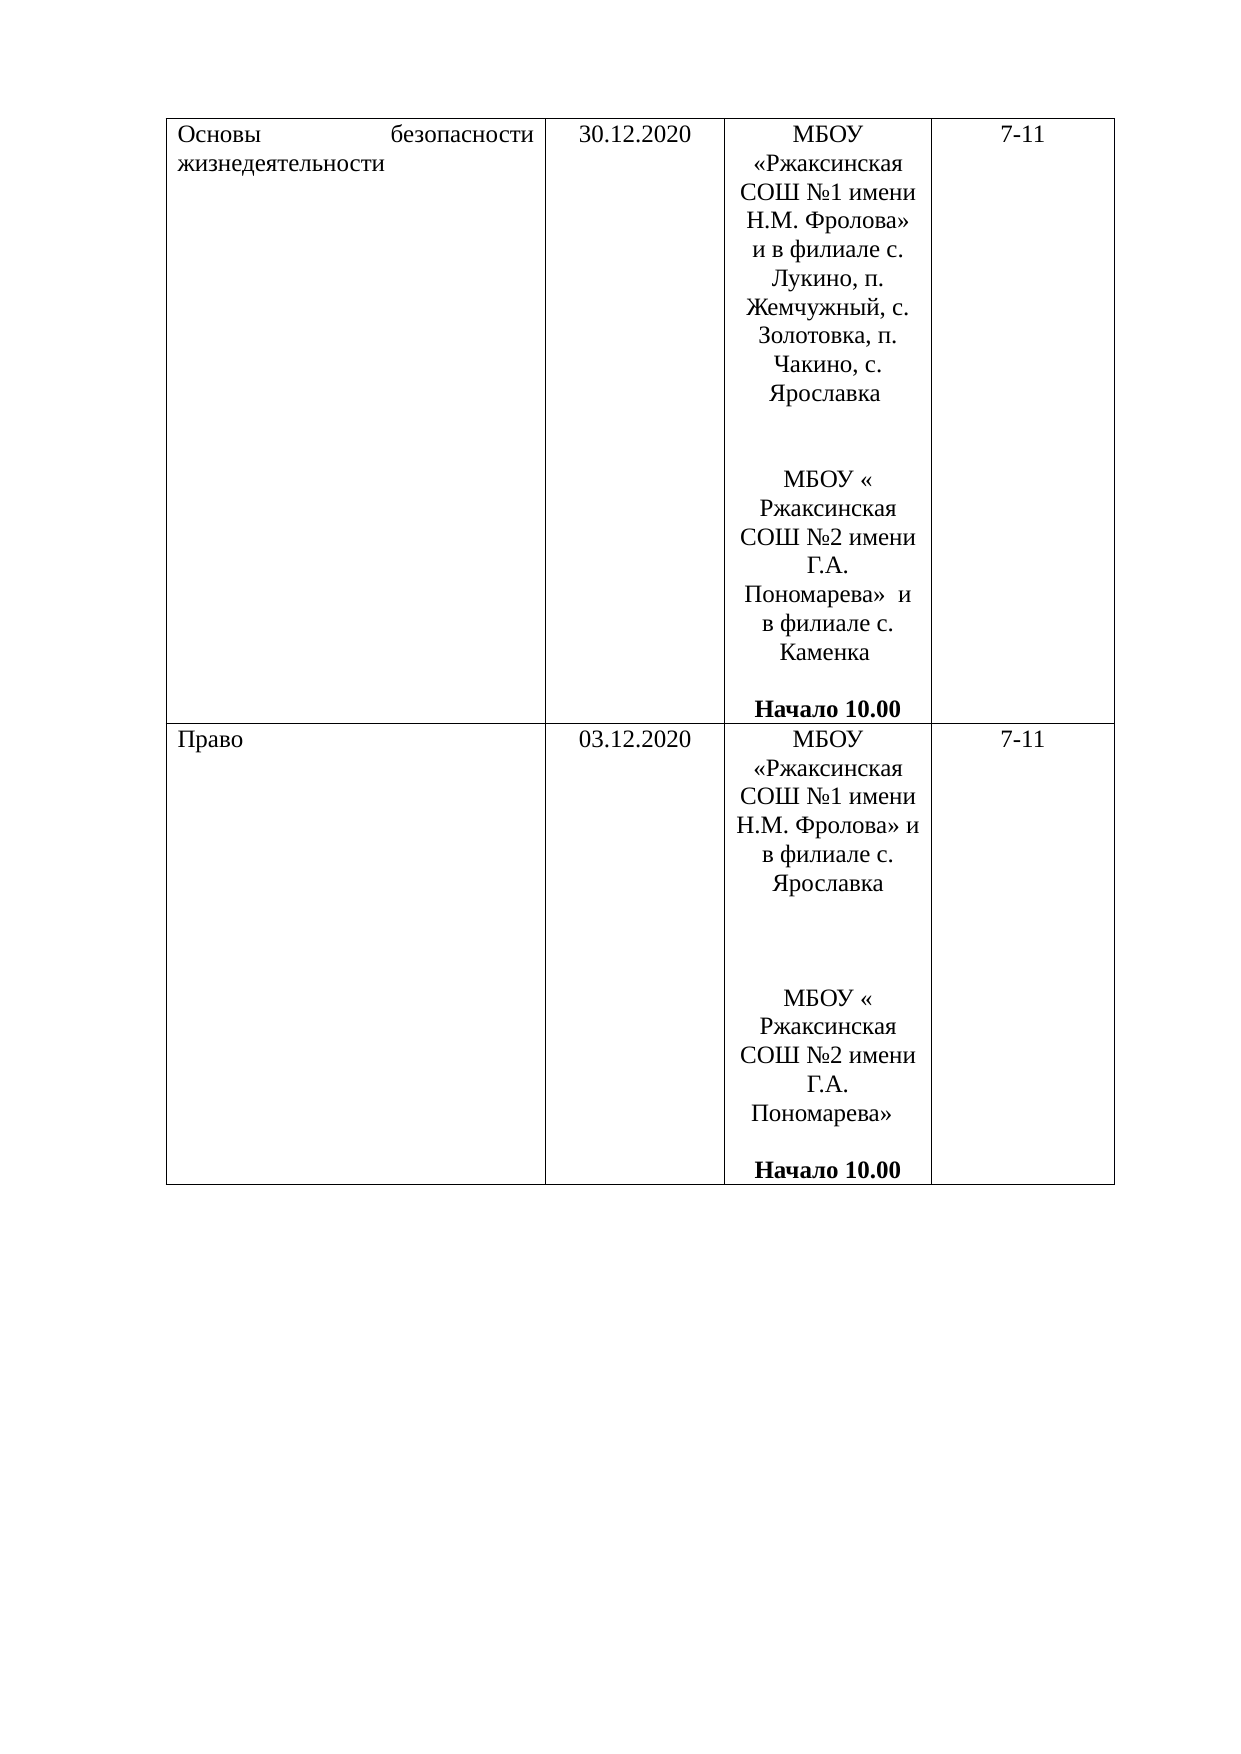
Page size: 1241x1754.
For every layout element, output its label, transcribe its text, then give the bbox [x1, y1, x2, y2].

table_cell 03.12.2020 [546, 724, 724, 1184]
table_cell 7-11 [932, 724, 1114, 1184]
table_cell МБОУ «Ржаксинская СОШ №1 имени Н.М. Фролова» и в филиале с. Ярославка МБОУ « Ржаксинская СОШ №2 имени Г.А. Пономарева» Начало 10.00 [725, 724, 931, 1184]
table_cell Право [167, 724, 545, 1184]
table_cell МБОУ «Ржаксинская СОШ №1 имени Н.М. Фролова» и в филиале с. Лукино, п. Жемчужный, с. Золотовка, п. Чакино, с. Ярославка МБОУ « Ржаксинская СОШ №2 имени Г.А. Пономарева» и в филиале с. Каменка Начало 10.00 [725, 119, 931, 723]
table_cell Основы безопасности жизнедеятельности [167, 119, 545, 723]
table_cell 30.12.2020 [546, 119, 724, 723]
table_cell 7-11 [932, 119, 1114, 723]
